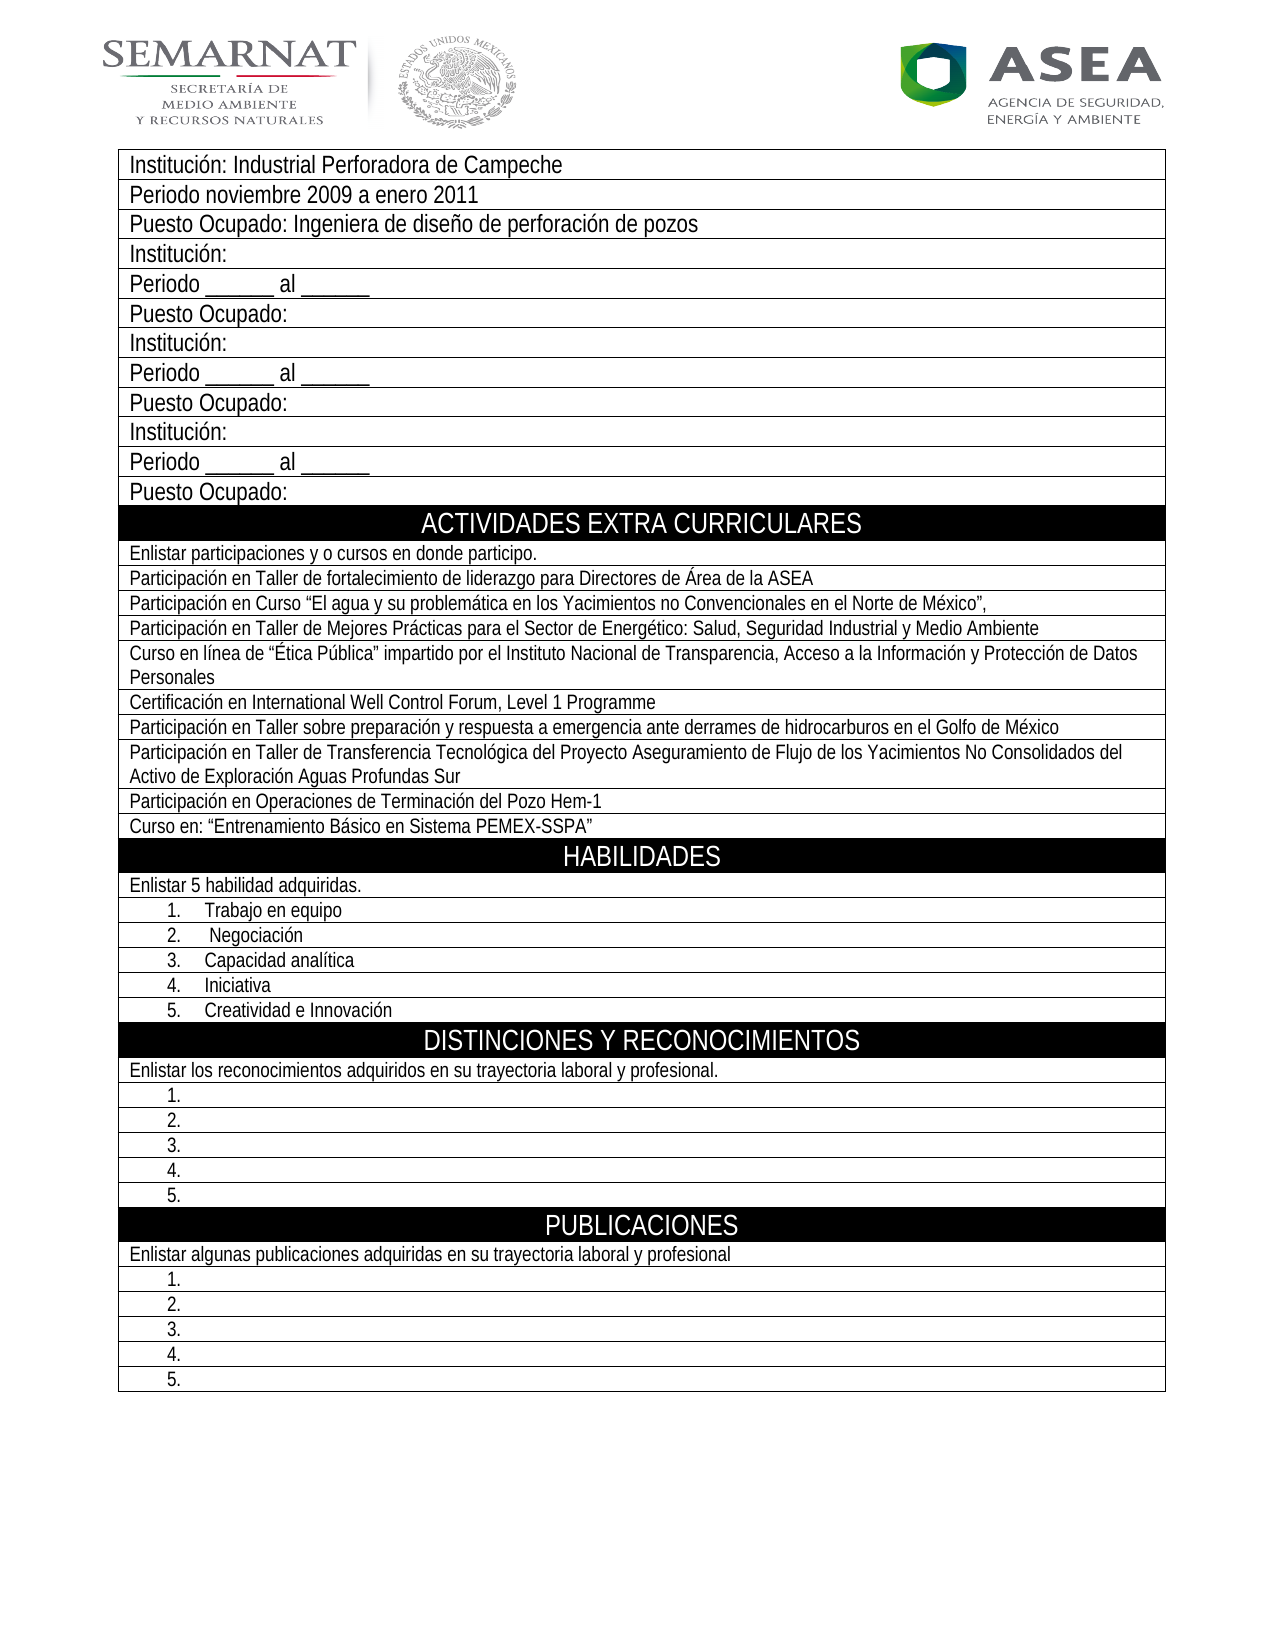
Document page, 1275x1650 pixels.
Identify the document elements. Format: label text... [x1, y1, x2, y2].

table_cell Trabajo en equipo [119, 898, 1165, 922]
table_cell Iniciativa [119, 973, 1165, 997]
table_cell ACTIVIDADES EXTRA CURRICULARES [119, 506, 1165, 540]
table_cell Participación en Taller sobre preparación y respuesta a emergencia ante derrames de hidrocarburos en el Golfo de México [119, 715, 1165, 739]
table_cell Periodo ______ al ______ [119, 447, 1165, 476]
table_cell Institución: [119, 417, 1165, 446]
table_cell Participación en Taller de Transferencia Tecnológica del Proyecto Aseguramiento de Flujo de los Yacimientos No Consolidados del Activo de Exploración Aguas Profundas Sur [119, 740, 1165, 788]
table_cell Participación en Taller de fortalecimiento de liderazgo para Directores de Área de la ASEA [119, 566, 1165, 590]
table_cell Institución: Industrial Perforadora de Campeche [119, 150, 1165, 179]
table_cell Puesto Ocupado: [119, 388, 1165, 416]
table_cell [119, 1183, 1165, 1207]
table_cell Enlistar los reconocimientos adquiridos en su trayectoria laboral y profesional. [119, 1058, 1165, 1082]
table_cell [119, 1342, 1165, 1366]
table_cell [119, 1292, 1165, 1316]
table_cell Participación en Taller de Mejores Prácticas para el Sector de Energético: Salud, Seguridad Industrial y Medio Ambiente [119, 616, 1165, 640]
table_cell Enlistar 5 habilidad adquiridas. [119, 873, 1165, 897]
table_cell Curso en línea de “Ética Pública” impartido por el Instituto Nacional de Transparencia, Acceso a la Información y Protección de Datos Personales [119, 641, 1165, 689]
table_cell Creatividad e Innovación [119, 998, 1165, 1022]
table_cell Participación en Curso “El agua y su problemática en los Yacimientos no Convencionales en el Norte de México”, [119, 591, 1165, 615]
table_cell Capacidad analítica [119, 948, 1165, 972]
table_cell Negociación [119, 923, 1165, 947]
table_cell Enlistar algunas publicaciones adquiridas en su trayectoria laboral y profesional [119, 1242, 1165, 1266]
table_cell [119, 1267, 1165, 1291]
table_cell PUBLICACIONES [119, 1208, 1165, 1241]
table_cell Certificación en International Well Control Forum, Level 1 Programme [119, 690, 1165, 714]
table_cell Institución: [119, 239, 1165, 268]
table_cell Puesto Ocupado: Ingeniera de diseño de perforación de pozos [119, 210, 1165, 238]
table_cell Periodo ______ al ______ [119, 269, 1165, 297]
table_cell [119, 1317, 1165, 1341]
table_cell [119, 1108, 1165, 1132]
table_cell [119, 1158, 1165, 1182]
table_cell DISTINCIONES Y RECONOCIMIENTOS [119, 1023, 1165, 1057]
table_cell Participación en Operaciones de Terminación del Pozo Hem-1 [119, 789, 1165, 813]
table_cell Puesto Ocupado: [119, 477, 1165, 505]
table_cell Enlistar participaciones y o cursos en donde participo. [119, 541, 1165, 565]
table_cell [119, 1367, 1165, 1391]
table_cell Periodo ______ al ______ [119, 358, 1165, 387]
table_cell Puesto Ocupado: [119, 299, 1165, 327]
table_cell HABILIDADES [119, 839, 1165, 872]
table_cell [119, 1083, 1165, 1107]
table_cell [119, 1133, 1165, 1157]
table_cell Institución: [119, 328, 1165, 357]
table_cell Curso en: “Entrenamiento Básico en Sistema PEMEX-SSPA” [119, 814, 1165, 838]
table_cell Periodo noviembre 2009 a enero 2011 [119, 180, 1165, 208]
